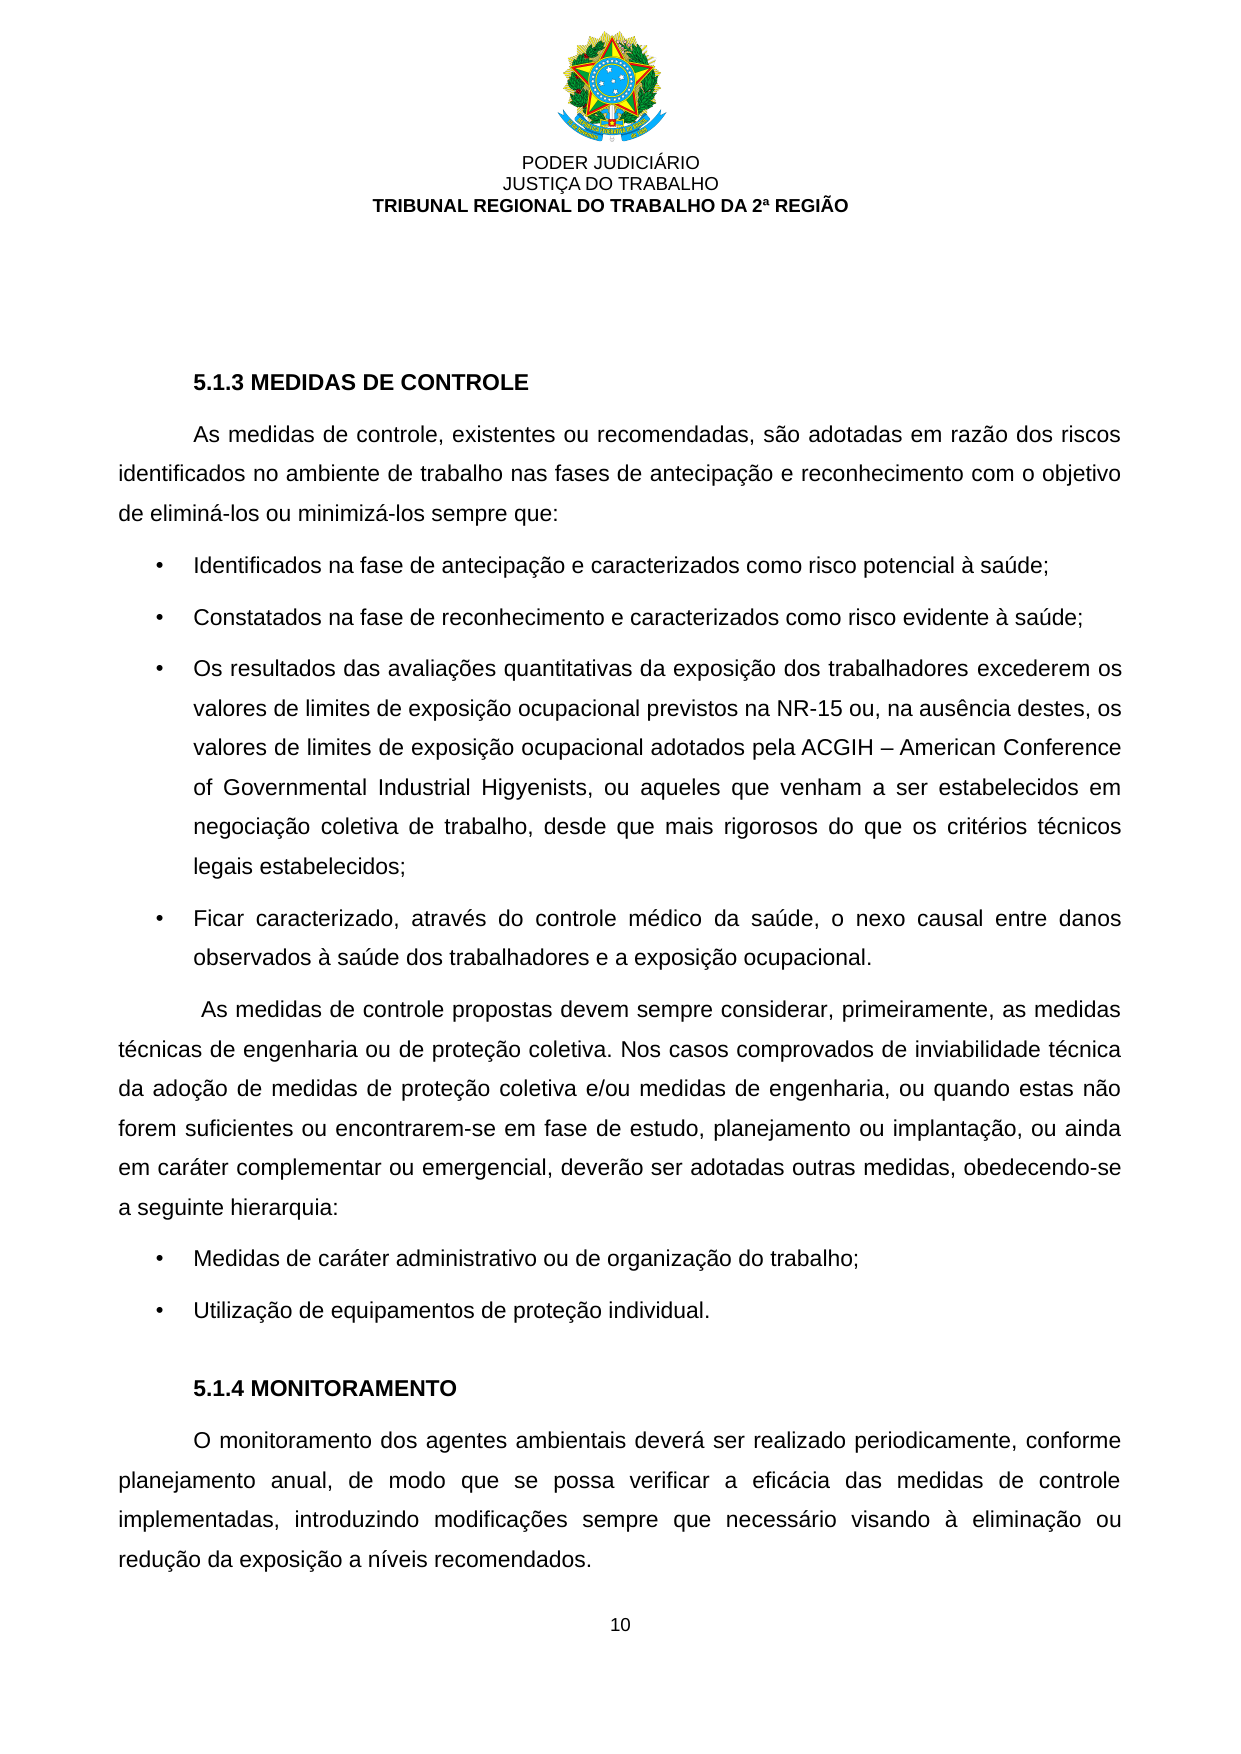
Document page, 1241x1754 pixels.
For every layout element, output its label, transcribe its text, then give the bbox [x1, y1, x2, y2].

text O monitoramento dos agentes ambientais deverá ser realizado periodicamente, conforme planejamento anual, de modo que se possa verificar a eficácia das medidas de controle implementadas, introduzindo modificações sempre que necessário visando à eliminação ou redução da exposição a níveis recomendados. [118, 1427, 1122, 1572]
list Utilização de equipamentos de proteção individual. [156, 1297, 1122, 1323]
list Identificados na fase de antecipação e caracterizados como risco potencial à saúde; [156, 552, 1122, 578]
text As medidas de controle propostas devem sempre considerar, primeiramente, as medidas técnicas de engenharia ou de proteção coletiva. Nos casos comprovados de inviabilidade técnica da adoção de medidas de proteção coletiva e/ou medidas de engenharia, ou quando estas não forem suficientes ou encontrarem-se em fase de estudo, planejamento ou implantação, ou ainda em caráter complementar ou emergencial, deverão ser adotadas outras medidas, obedecendo-se a seguinte hierarquia: [118, 996, 1122, 1220]
list Medidas de caráter administrativo ou de organização do trabalho; [156, 1245, 1122, 1272]
list Ficar caracterizado, através do controle médico da saúde, o nexo causal entre danos observados à saúde dos trabalhadores e a exposição ocupacional. [156, 905, 1122, 971]
subtitle 5.1.4 MONITORAMENTO [118, 1375, 1122, 1402]
list Constatados na fase de reconhecimento e caracterizados como risco evidente à saúde; [156, 603, 1122, 630]
text As medidas de controle, existentes ou recomendadas, são adotadas em razão dos riscos identificados no ambiente de trabalho nas fases de antecipação e reconhecimento com o objetivo de eliminá-los ou minimizá-los sempre que: [118, 421, 1122, 526]
list Os resultados das avaliações quantitativas da exposição dos trabalhadores excederem os valores de limites de exposição ocupacional previstos na NR-15 ou, na ausência destes, os valores de limites de exposição ocupacional adotados pela ACGIH – American Conference of Governmental Industrial Higyenists, ou aqueles que venham a ser estabelecidos em negociação coletiva de trabalho, desde que mais rigorosos do que os critérios técnicos legais estabelecidos; [156, 655, 1122, 879]
subtitle 5.1.3 MEDIDAS DE CONTROLE [118, 369, 1122, 395]
